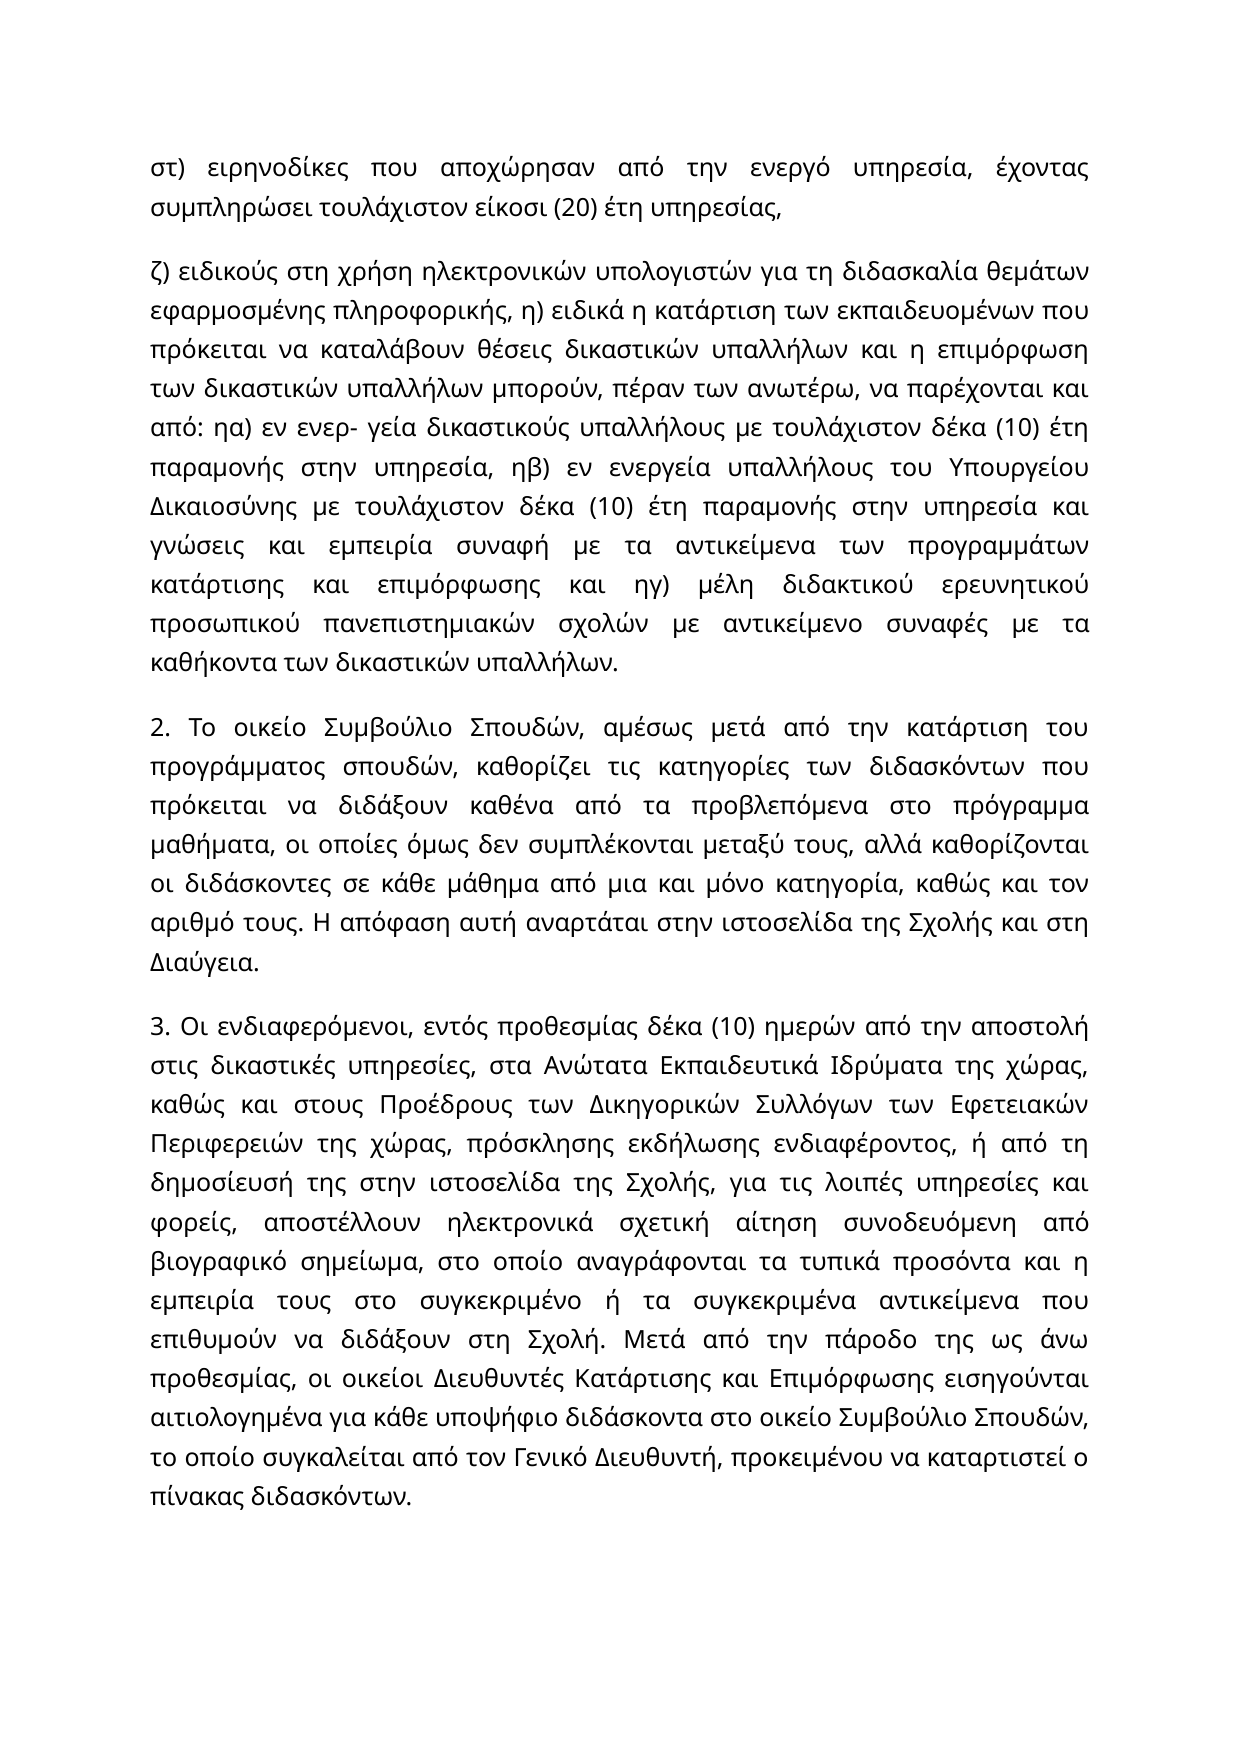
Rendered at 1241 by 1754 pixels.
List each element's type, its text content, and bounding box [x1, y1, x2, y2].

text στ) ειρηνοδίκες που αποχώρησαν από την ενεργό υπηρεσία, έχοντας συμπληρώσει τουλάχιστον είκοσι (20) έτη υπηρεσίας, [150, 150, 1090, 223]
text ζ) ειδικούς στη χρήση ηλεκτρονικών υπολογιστών για τη διδασκαλία θεμάτων εφαρμοσμένης πληροφορικής, η) ειδικά η κατάρτιση των εκπαιδευομένων που πρόκειται να καταλάβουν θέσεις δικαστικών υπαλλήλων και η επιμόρφωση των δικαστικών υπαλλήλων μπορούν, πέραν των ανωτέρω, να παρέχονται και από: ηα) εν ενερ- γεία δικαστικούς υπαλλήλους με τουλάχιστον δέκα (10) έτη παραμονής στην υπηρεσία, ηβ) εν ενεργεία υπαλλήλους του Υπουργείου Δικαιοσύνης με τουλάχιστον δέκα (10) έτη παραμονής στην υπηρεσία και γνώσεις και εμπειρία συναφή με τα αντικείμενα των προγραμμάτων κατάρτισης και επιμόρφωσης και ηγ) μέλη διδακτικού ερευνητικού προσωπικού πανεπιστημιακών σχολών με αντικείμενο συναφές με τα καθήκοντα των δικαστικών υπαλλήλων. [150, 253, 1090, 679]
text 2. Το οικείο Συμβούλιο Σπουδών, αμέσως μετά από την κατάρτιση του προγράμματος σπουδών, καθορίζει τις κατηγορίες των διδασκόντων που πρόκειται να διδάξουν καθένα από τα προβλεπόμενα στο πρόγραμμα μαθήματα, οι οποίες όμως δεν συμπλέκονται μεταξύ τους, αλλά καθορίζονται οι διδάσκοντες σε κάθε μάθημα από μια και μόνο κατηγορία, καθώς και τον αριθμό τους. Η απόφαση αυτή αναρτάται στην ιστοσελίδα της Σχολής και στη Διαύγεια. [150, 709, 1090, 978]
text 3. Οι ενδιαφερόμενοι, εντός προθεσμίας δέκα (10) ημερών από την αποστολή στις δικαστικές υπηρεσίες, στα Ανώτατα Εκπαιδευτικά Ιδρύματα της χώρας, καθώς και στους Προέδρους των Δικηγορικών Συλλόγων των Εφετειακών Περιφερειών της χώρας, πρόσκλησης εκδήλωσης ενδιαφέροντος, ή από τη δημοσίευσή της στην ιστοσελίδα της Σχολής, για τις λοιπές υπηρεσίες και φορείς, αποστέλλουν ηλεκτρονικά σχετική αίτηση συνοδευόμενη από βιογραφικό σημείωμα, στο οποίο αναγράφονται τα τυπικά προσόντα και η εμπειρία τους στο συγκεκριμένο ή τα συγκεκριμένα αντικείμενα που επιθυμούν να διδάξουν στη Σχολή. Μετά από την πάροδο της ως άνω προθεσμίας, οι οικείοι Διευθυντές Κατάρτισης και Επιμόρφωσης εισηγούνται αιτιολογημένα για κάθε υποψήφιο διδάσκοντα στο οικείο Συμβούλιο Σπουδών, το οποίο συγκαλείται από τον Γενικό Διευθυντή, προκειμένου να καταρτιστεί ο πίνακας διδασκόντων. [150, 1008, 1090, 1512]
